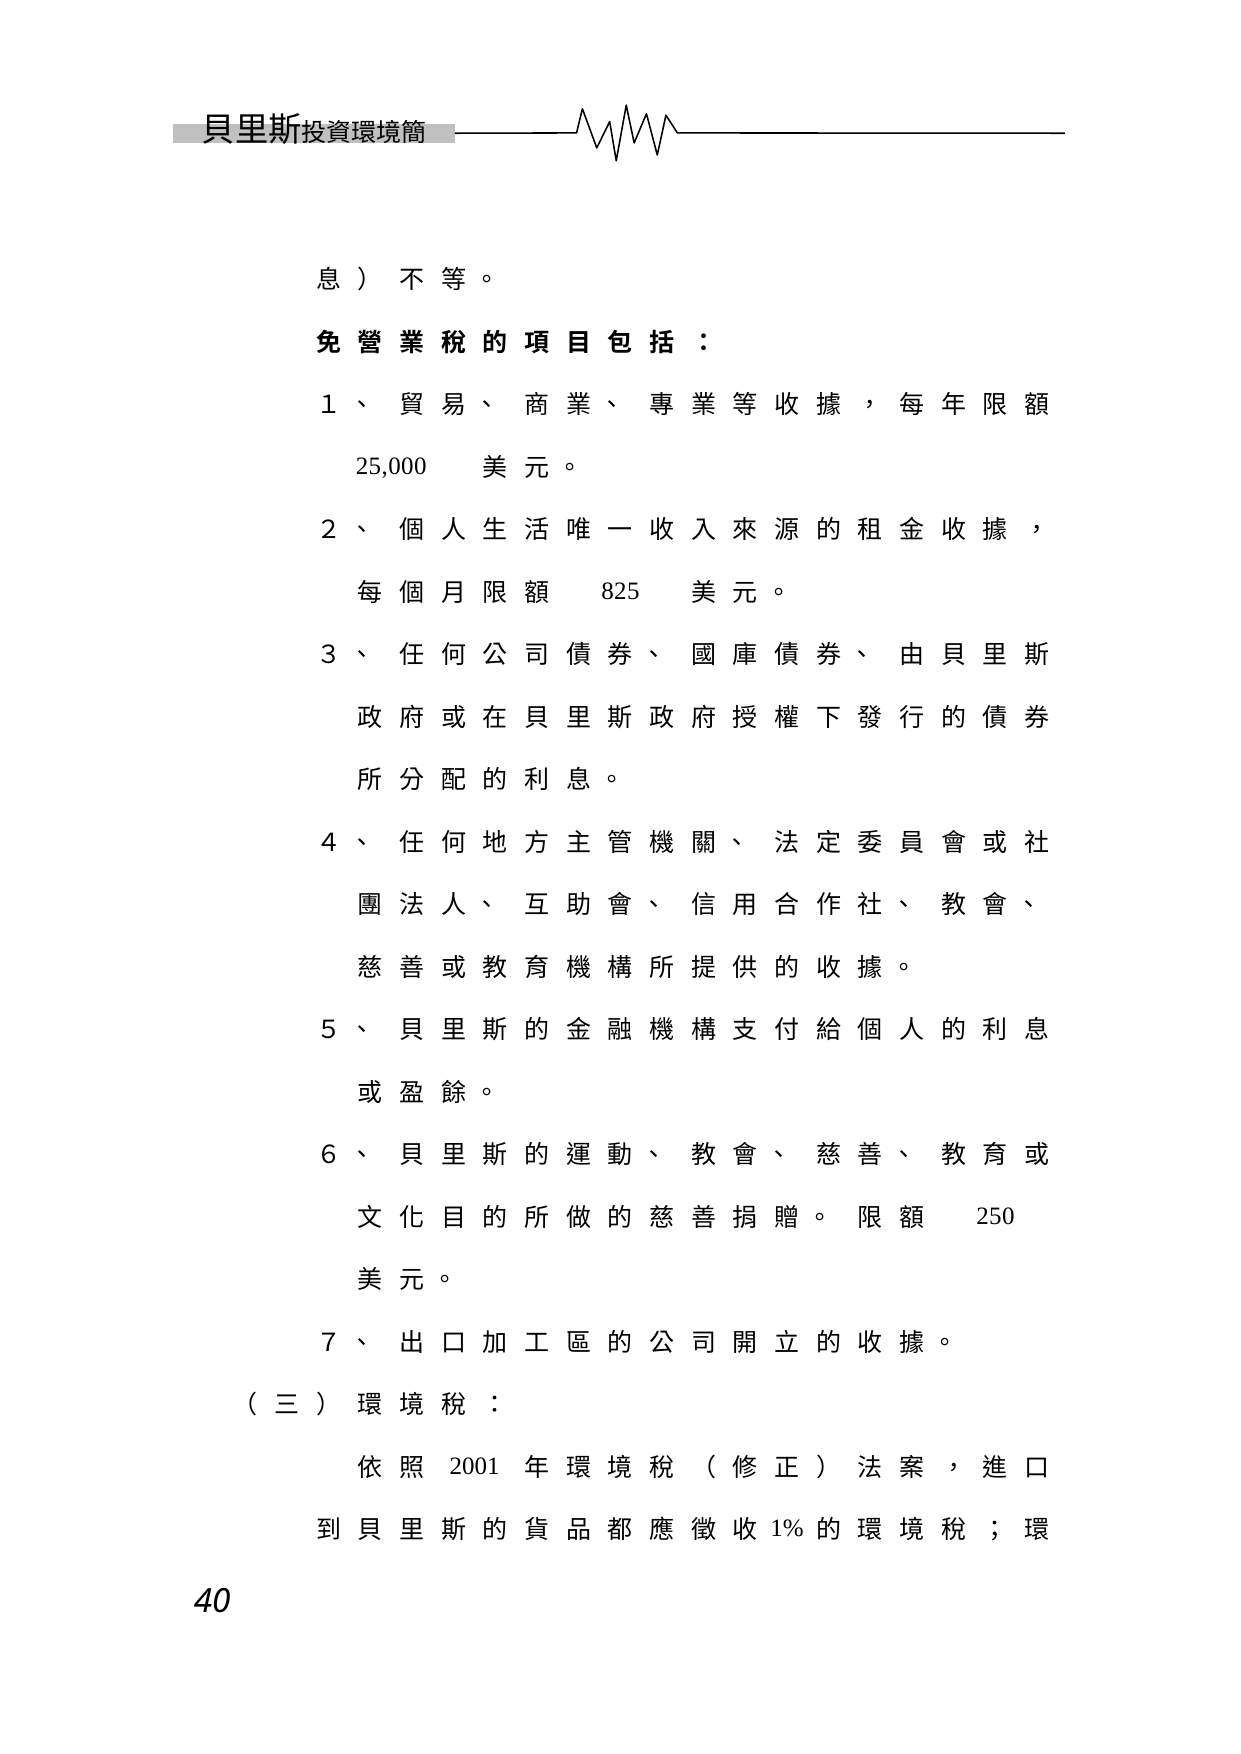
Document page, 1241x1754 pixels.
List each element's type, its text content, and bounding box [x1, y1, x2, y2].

text ４、任何地方主管機關、法定委員會或社團法人、互助會、信用合作社、教會、慈善或教育機構所提供的收據。 [281, 799, 1058, 986]
text ７、出口加工區的公司開立的收據。 [281, 1299, 1058, 1361]
text 息）不等。 [281, 236, 1058, 299]
text （三）環境稅： [207, 1361, 1058, 1424]
text ６、貝里斯的運動、教會、慈善、教育或文化目的所做的慈善捐贈。限額250美元。 [281, 1111, 1058, 1299]
text 免營業稅的項目包括： [281, 299, 1058, 361]
text ５、貝里斯的金融機構支付給個人的利息或盈餘。 [281, 986, 1058, 1111]
text 依照2001年環境稅（修正）法案，進口到貝里斯的貨品都應徵收1%的環境稅；環 [281, 1424, 1058, 1549]
text １、貿易、商業、專業等收據，每年限額25,000美元。 [281, 361, 1058, 486]
text ３、任何公司債券、國庫債券、由貝里斯政府或在貝里斯政府授權下發行的債券所分配的利息。 [281, 611, 1058, 799]
text ２、個人生活唯一收入來源的租金收據，每個月限額825美元。 [281, 486, 1058, 611]
